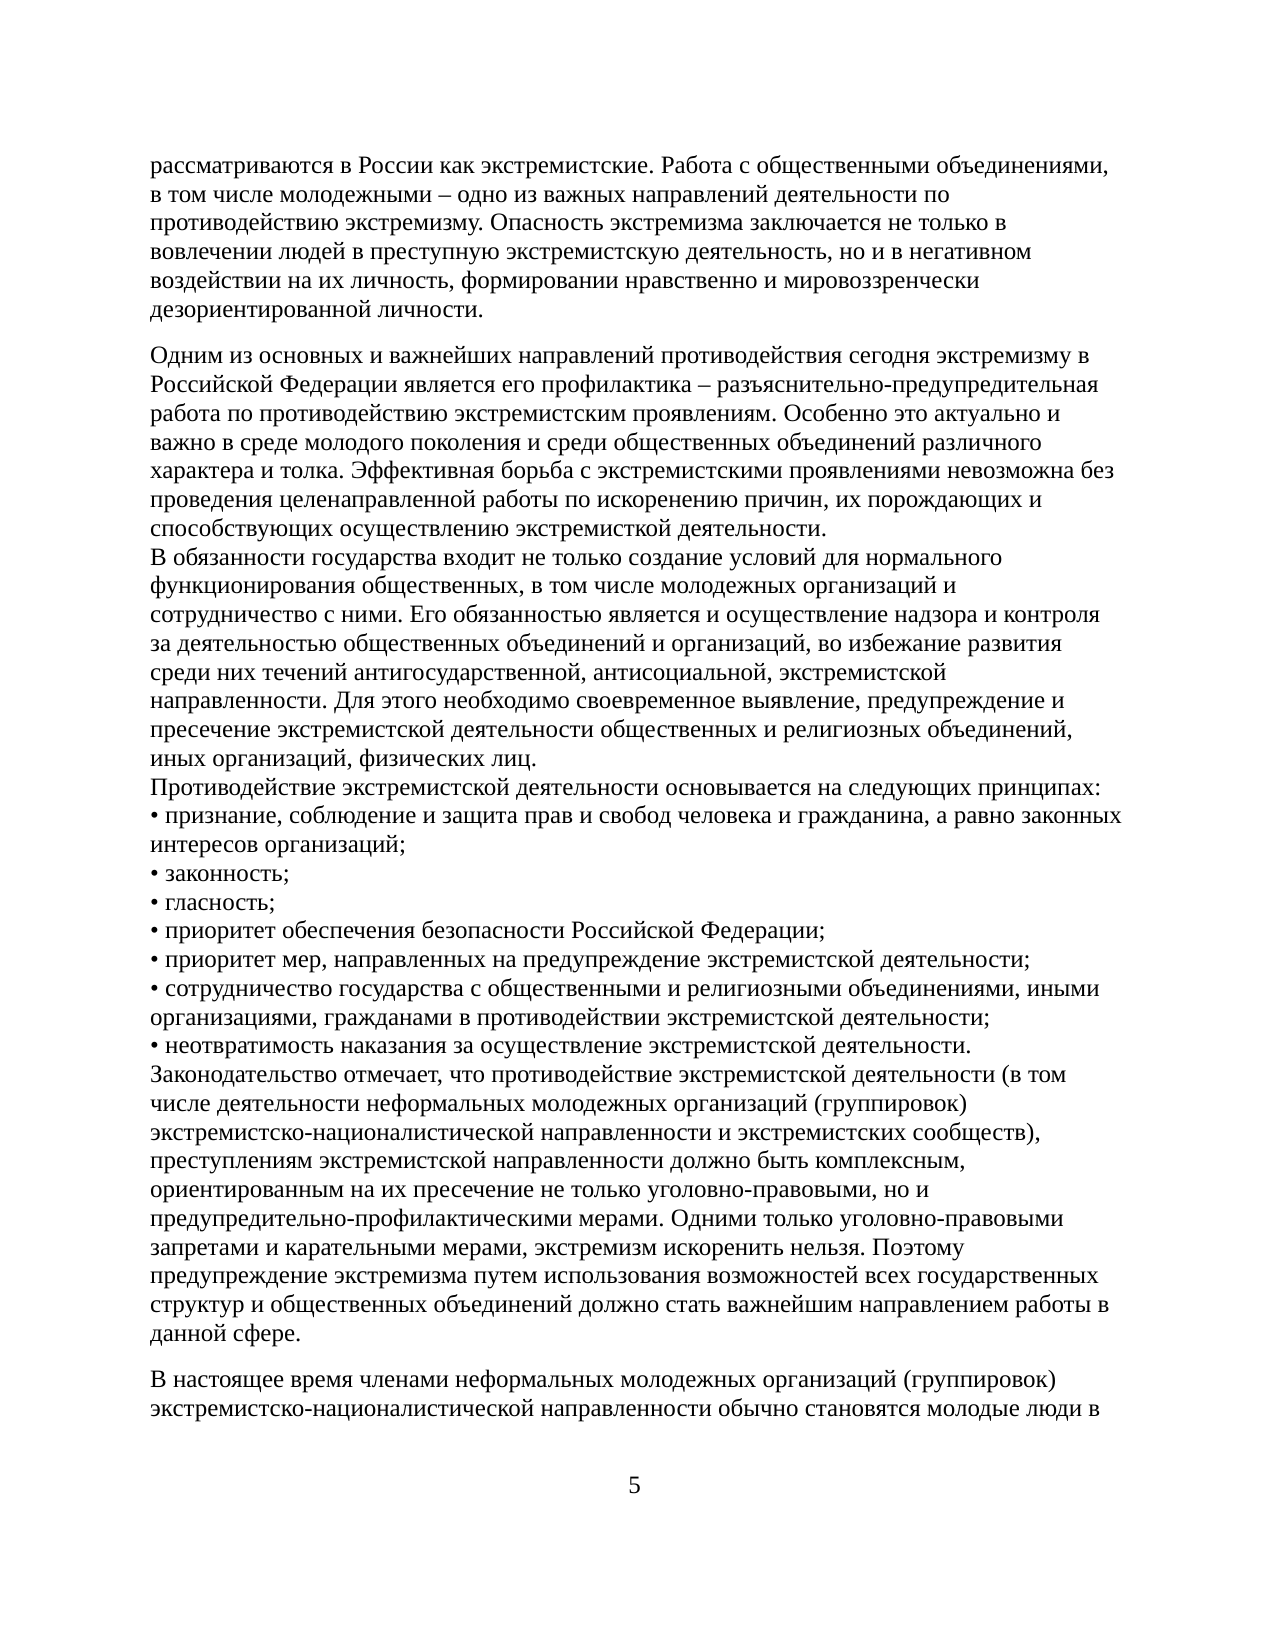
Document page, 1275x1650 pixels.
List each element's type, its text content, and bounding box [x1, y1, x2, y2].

text Одним из основных и важнейших направлений противодействия сегодня экстремизму в Российской Федерации является его профилактика – разъяснительно-предупредительная работа по противодействию экстремистским проявлениям. Особенно это актуально и важно в среде молодого поколения и среди общественных объединений различного характера и толка. Эффективная борьба с экстремистскими проявлениями невозможна без проведения целенаправленной работы по искоренению причин, их порождающих и способствующих осуществлению экстремисткой деятельности. В обязанности государства входит не только создание условий для нормального функционирования общественных, в том числе молодежных организаций и сотрудничество с ними. Его обязанностью является и осуществление надзора и контроля за деятельностью общественных объединений и организаций, во избежание развития среди них течений антигосударственной, антисоциальной, экстремистской направленности. Для этого необходимо своевременное выявление, предупреждение и пресечение экстремистской деятельности общественных и религиозных объединений, иных организаций, физических лиц. Противодействие экстремистской деятельности основывается на следующих принципах: • признание, соблюдение и защита прав и свобод человека и гражданина, а равно законных интересов организаций; • законность; • гласность; • приоритет обеспечения безопасности Российской Федерации; • приоритет мер, направленных на предупреждение экстремистской деятельности; • сотрудничество государства с общественными и религиозными объединениями, иными организациями, гражданами в противодействии экстремистской деятельности; • неотвратимость наказания за осуществление экстремистской деятельности. Законодательство отмечает, что противодействие экстремистской деятельности (в том числе деятельности неформальных молодежных организаций (группировок) экстремистско-националистической направленности и экстремистских сообществ), преступлениям экстремистской направленности должно быть комплексным, ориентированным на их пресечение не только уголовно-правовыми, но и предупредительно-профилактическими мерами. Одними только уголовно-правовыми запретами и карательными мерами, экстремизм искоренить нельзя. Поэтому предупреждение экстремизма путем использования возможностей всех государственных структур и общественных объединений должно стать важнейшим направлением работы в данной сфере. [150, 340, 1125, 1347]
text рассматриваются в России как экстремистские. Работа с общественными объединениями, в том числе молодежными – одно из важных направлений деятельности по противодействию экстремизму. Опасность экстремизма заключается не только в вовлечении людей в преступную экстремистскую деятельность, но и в негативном воздействии на их личность, формировании нравственно и мировоззренчески дезориентированной личности. [150, 150, 1125, 322]
text В настоящее время членами неформальных молодежных организаций (группировок) экстремистско-националистической направленности обычно становятся молодые люди в [150, 1364, 1125, 1422]
